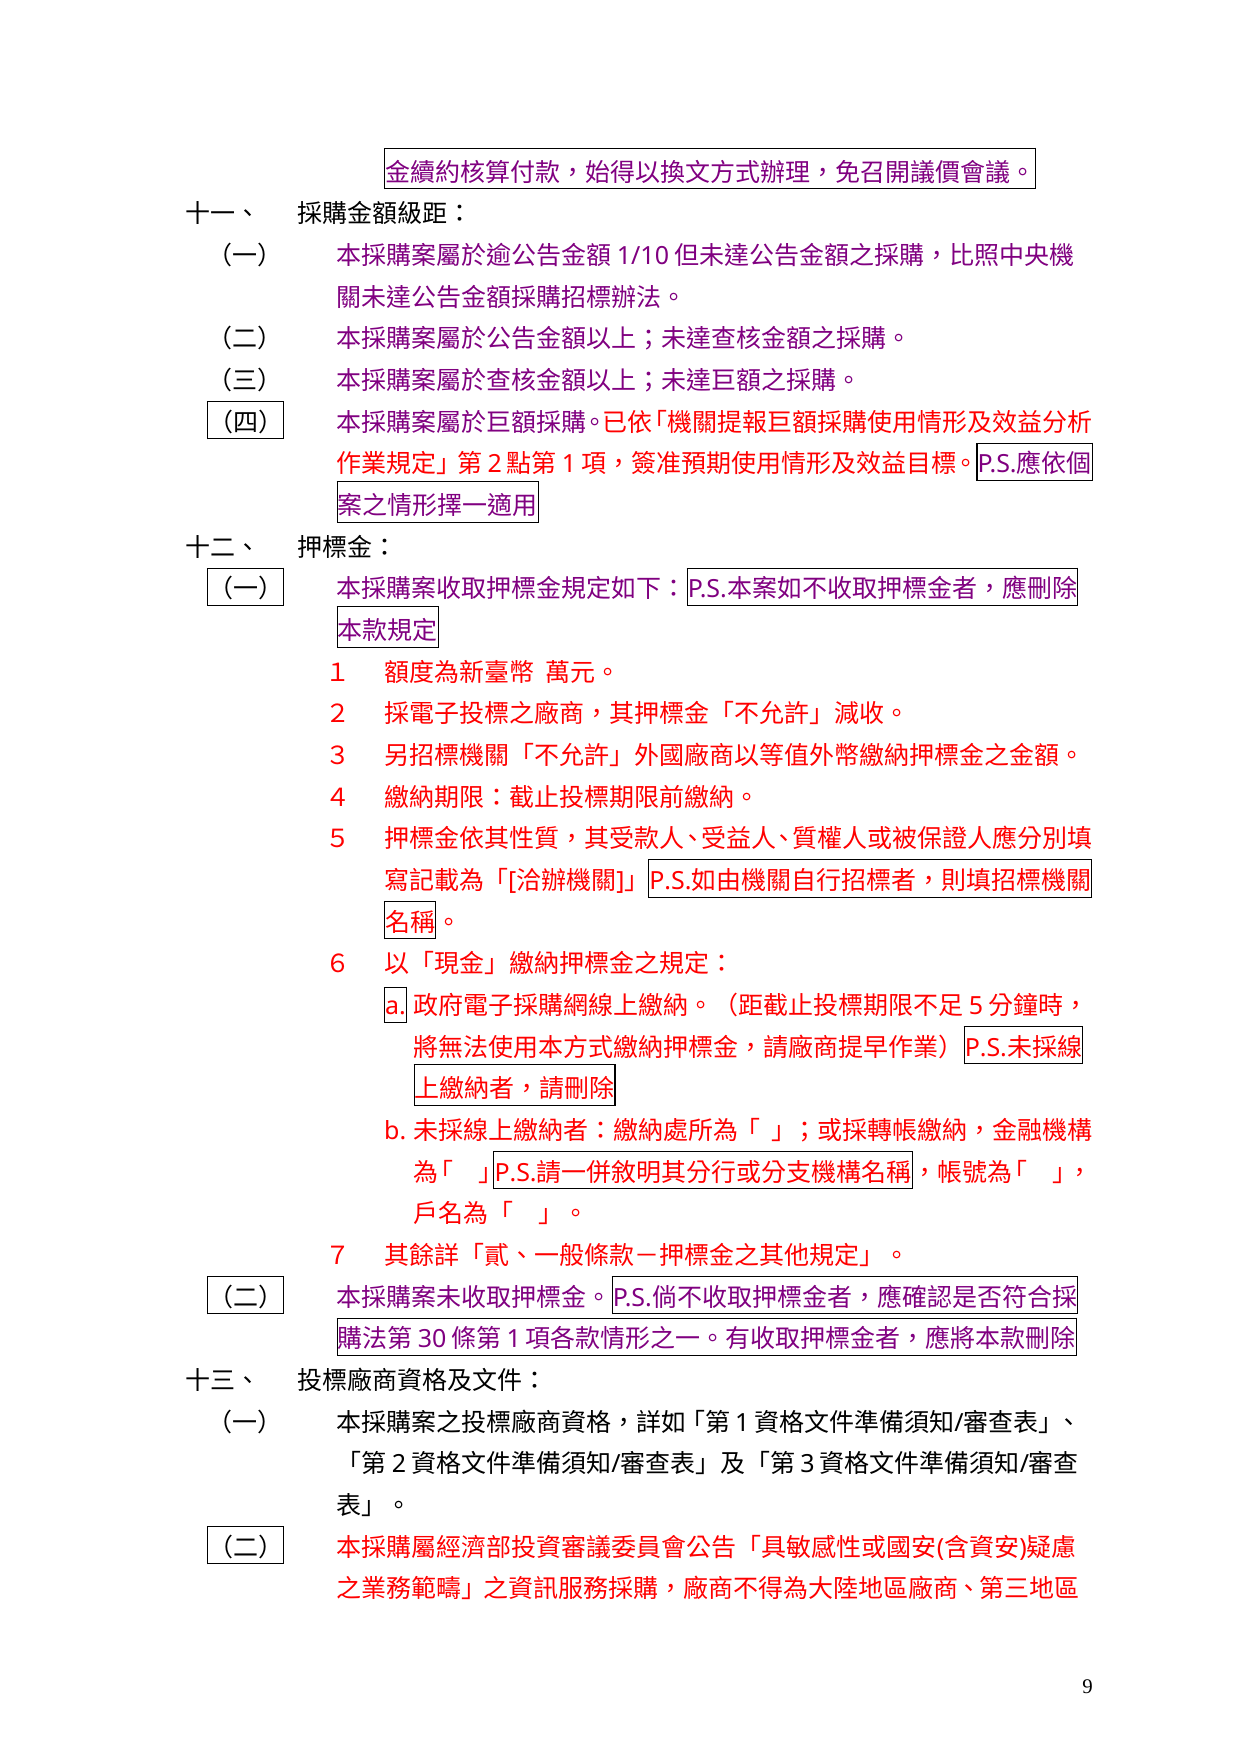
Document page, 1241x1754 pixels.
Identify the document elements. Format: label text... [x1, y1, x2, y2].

subtitle 投標廠商資格及文件： [185, 1356, 1079, 1398]
subtitle 未採線上繳納者：繳納處所為「 」；或採轉帳繳納，金融機構為「 」P.S.請一併敘明其分行或分支機構名稱，帳號為「 」，戶名為「 」。 [384, 1106, 1092, 1231]
subtitle 本採購案屬於逾公告金額1/10但未達公告金額之採購，比照中央機關未達公告金額採購招標辦法。 [207, 231, 1092, 314]
subtitle 政府電子採購網線上繳納。（距截止投標期限不足5分鐘時，將無法使用本方式繳納押標金，請廠商提早作業）P.S.未採線上繳納者，請刪除 [384, 981, 1092, 1106]
subtitle 押標金： [185, 523, 1079, 564]
subtitle 以「現金」繳納押標金之規定： [325, 939, 1092, 981]
subtitle 繳納期限：截止投標期限前繳納。 [325, 773, 1092, 814]
subtitle 採購金額級距： [185, 189, 1079, 231]
subtitle 額度為新臺幣 萬元。 [325, 648, 1092, 689]
subtitle 本採購案屬於公告金額以上；未達查核金額之採購。 [207, 314, 1092, 356]
subtitle 本採購案未收取押標金。P.S.倘不收取押標金者，應確認是否符合採購法第30條第1項各款情形之一。有收取押標金者，應將本款刪除 [207, 1273, 1092, 1356]
subtitle 押標金依其性質，其受款人、受益人、質權人或被保證人應分別填寫記載為「[洽辦機關]」P.S.如由機關自行招標者，則填招標機關名稱。 [325, 814, 1092, 939]
subtitle 另招標機關「不允許」外國廠商以等值外幣繳納押標金之金額。 [325, 731, 1092, 773]
subtitle 採電子投標之廠商，其押標金「不允許」減收。 [325, 689, 1092, 731]
subtitle 本採購屬經濟部投資審議委員會公告「具敏感性或國安(含資安)疑慮之業務範疇」之資訊服務採購，廠商不得為大陸地區廠商、第三地區含陸資成分廠商及經濟部投資審議委員會公告之陸資資訊服務業者。(上開業務範疇及陸資資訊服務業清單公開於經濟部投資審議委員會網站http://www.moeaic.gov.tw/)。註：適用條約或協定之採購案，如保留本款者，請妥適考量本投標須知中有關本採購案適用我國締結之條約或協定之選擇。 [207, 1523, 1079, 1606]
subtitle 本採購案收取押標金規定如下：P.S.本案如不收取押標金者，應刪除本款規定 [207, 564, 1092, 648]
subtitle 本採購案之投標廠商資格，詳如「第1資格文件準備須知/審查表」、「第2資格文件準備須知/審查表」及「第3資格文件準備須知/審查表」。 [207, 1398, 1079, 1523]
subtitle 其餘詳「貳、一般條款－押標金之其他規定」。 [325, 1231, 1092, 1273]
subtitle 金續約核算付款，始得以換文方式辦理，免召開議價會議。 [385, 149, 1035, 188]
subtitle 本採購案屬於查核金額以上；未達巨額之採購。 [207, 356, 1092, 398]
subtitle 本採購案屬於巨額採購。已依「機關提報巨額採購使用情形及效益分析作業規定」第2點第1項，簽准預期使用情形及效益目標。P.S.應依個案之情形擇一適用 [207, 398, 1092, 523]
